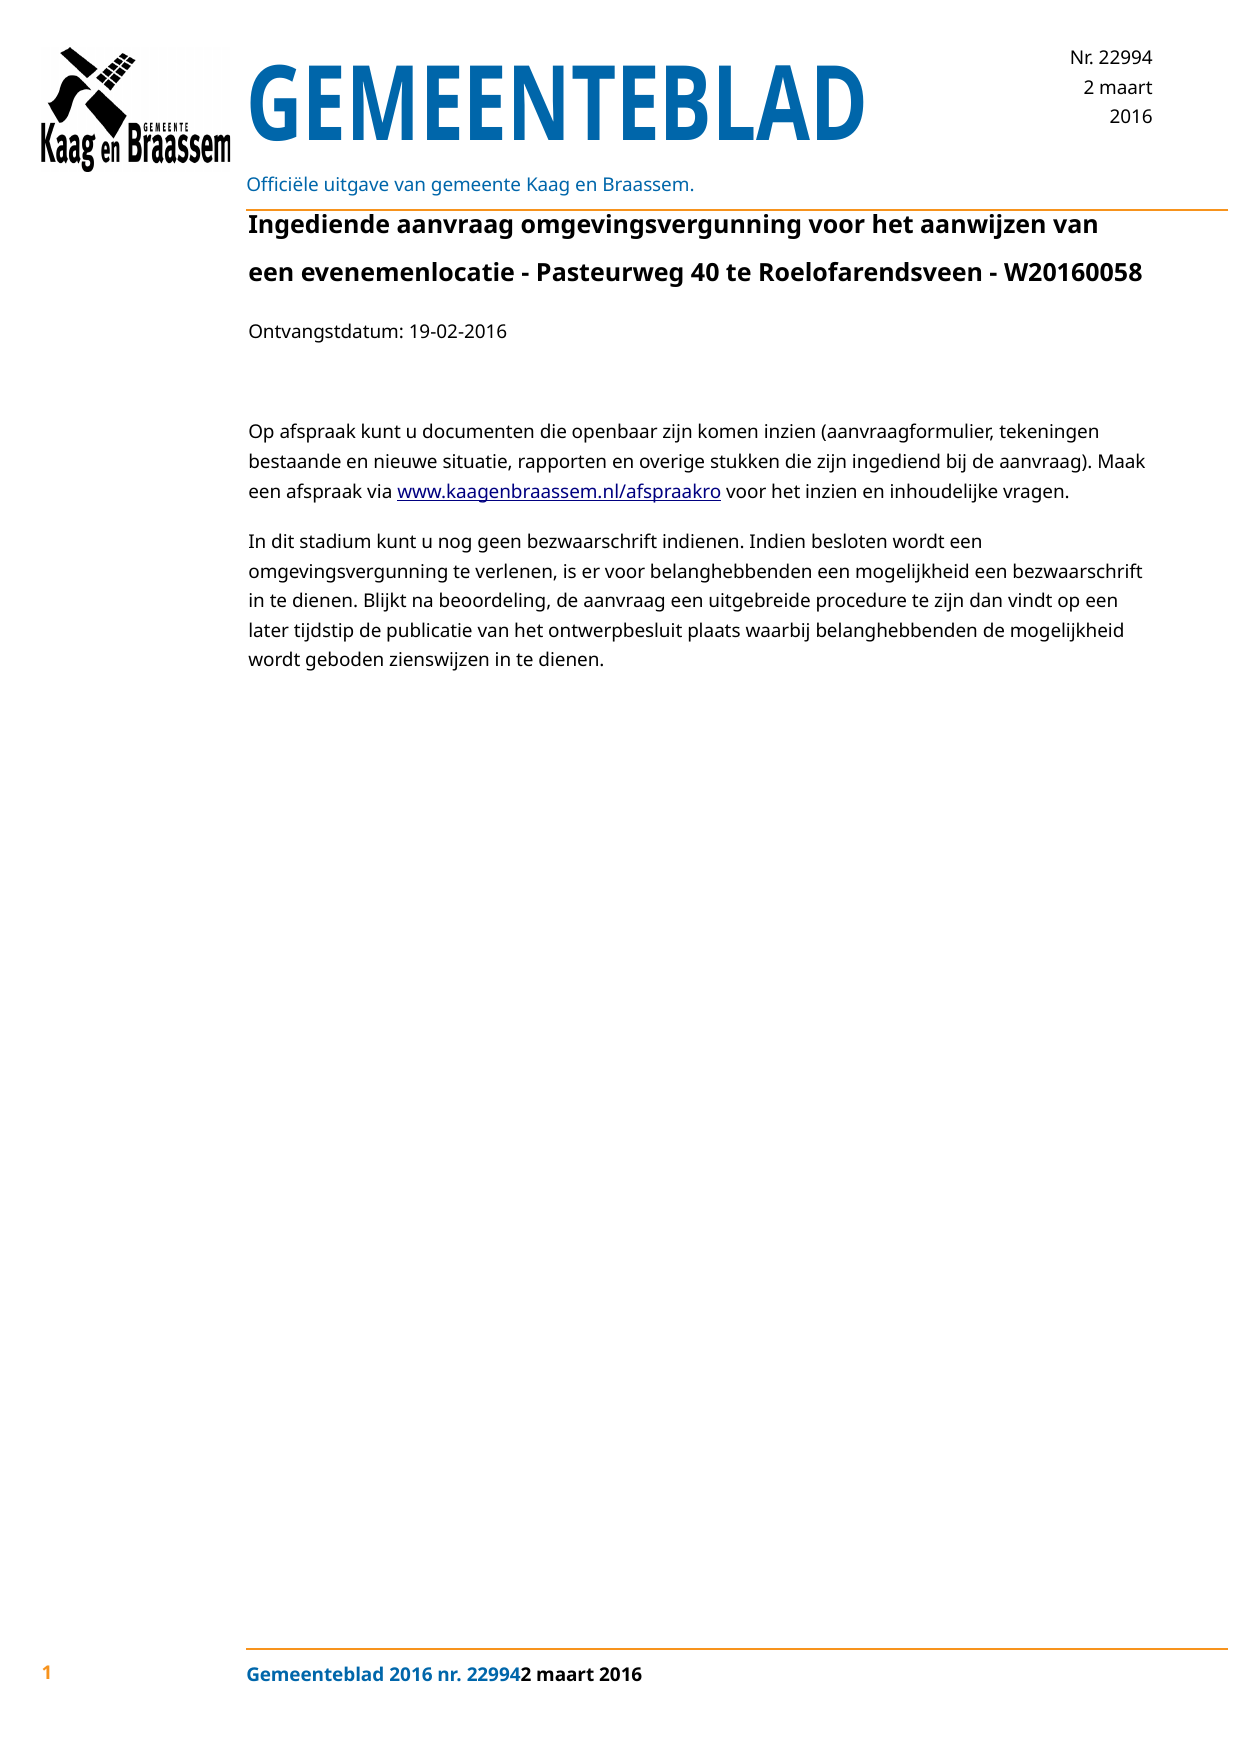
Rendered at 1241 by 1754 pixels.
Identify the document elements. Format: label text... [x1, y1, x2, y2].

text In dit stadium kunt u nog geen bezwaarschrift indienen. Indien besloten wordt een omgevingsvergunning te verlenen, is er voor belanghebbenden een mogelijkheid een bezwaarschrift in te dienen. Blijkt na beoordeling, de aanvraag een uitgebreide procedure te zijn dan vindt op een later tijdstip de publicatie van het ontwerpbesluit plaats waarbij belanghebbenden de mogelijkheid wordt geboden zienswijzen in te dienen. [248, 528, 1152, 672]
text Ingediende aanvraag omgevingsvergunning voor het aanwijzen van een evenemenlocatie - Pasteurweg 40 te Roelofarendsveen - W20160058 [248, 211, 1152, 288]
picture [41, 47, 231, 172]
text Ontvangstdatum: 19-02-2016 [248, 318, 1152, 344]
text Op afspraak kunt u documenten die openbaar zijn komen inzien (aanvraagformulier, tekeningen bestaande en nieuwe situatie, rapporten en overige stukken die zijn ingediend bij de aanvraag). Maak een afspraak via www.kaagenbraassem.nl/afspraakro voor het inzien en inhoudelijke vragen. [248, 419, 1152, 504]
